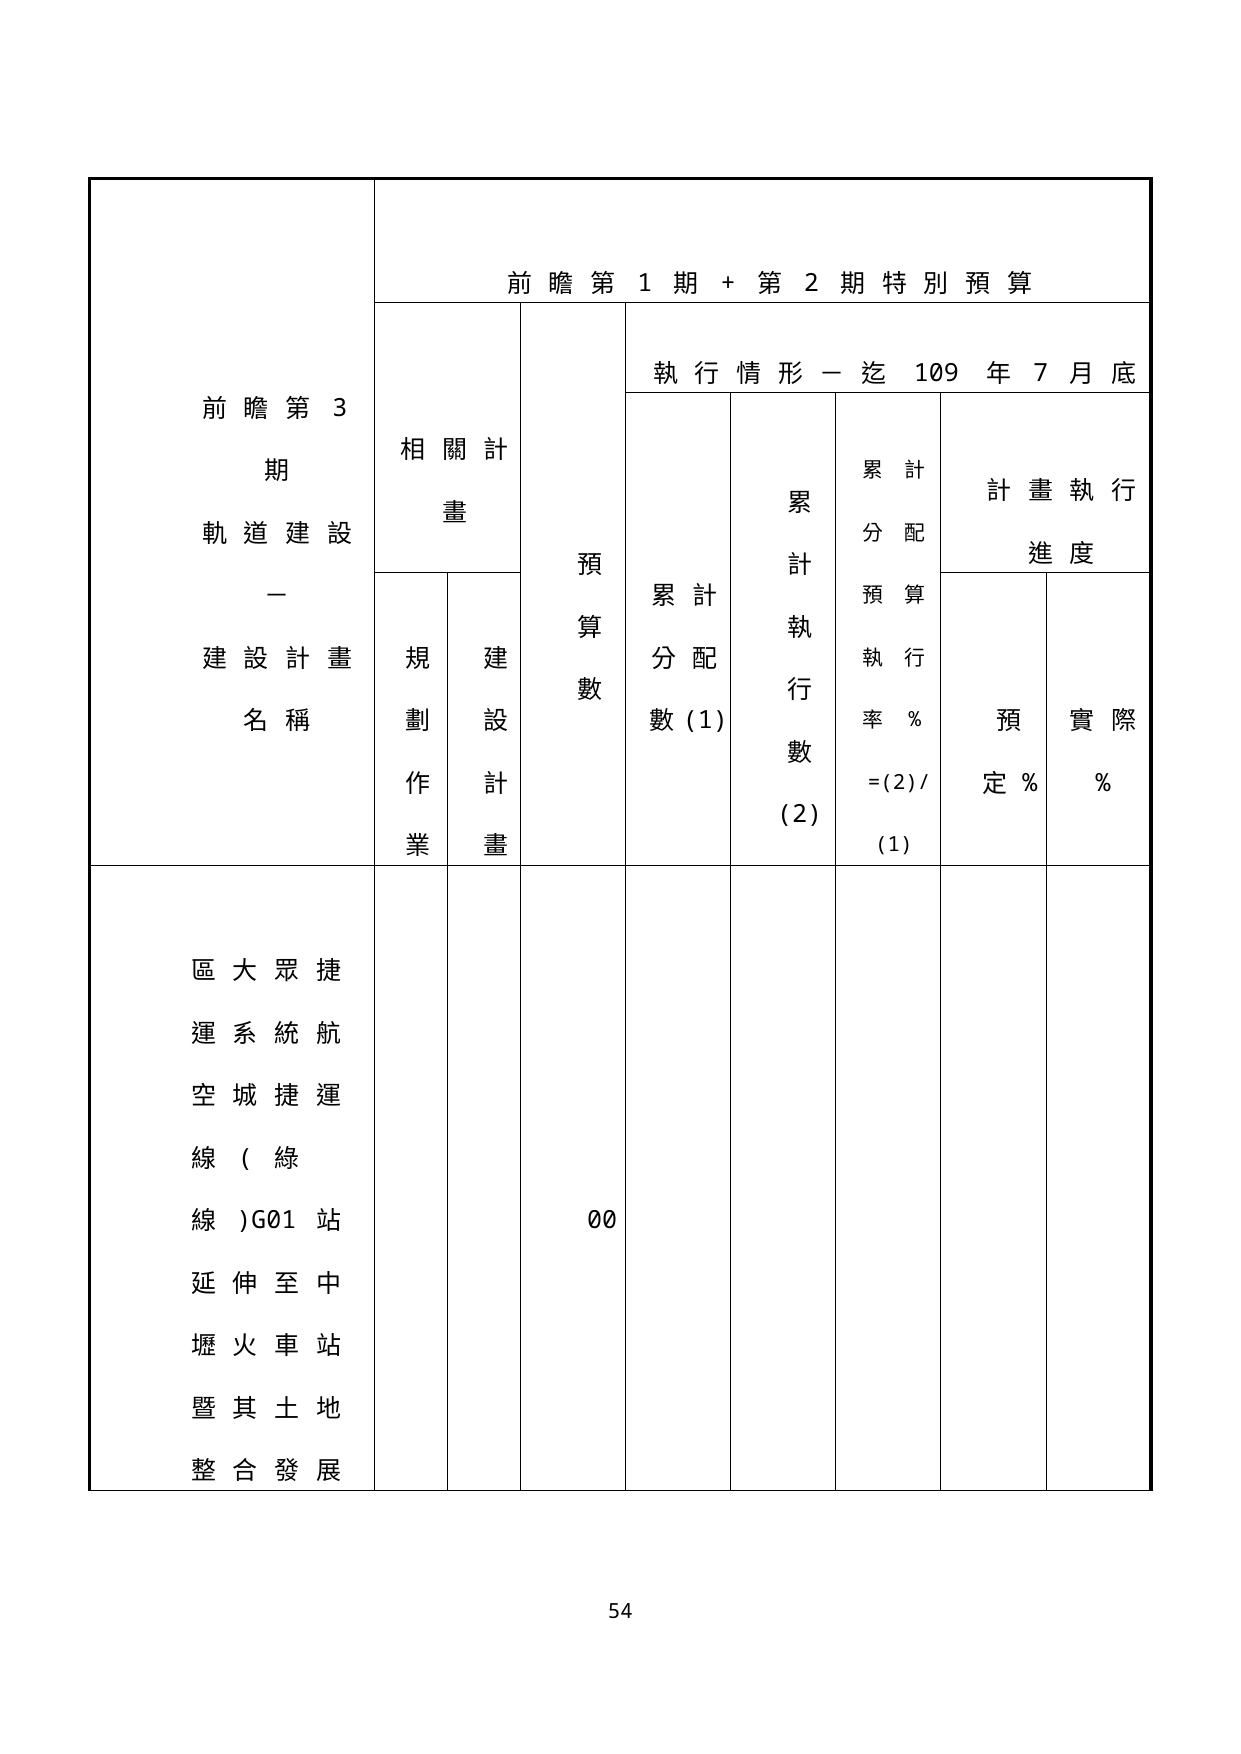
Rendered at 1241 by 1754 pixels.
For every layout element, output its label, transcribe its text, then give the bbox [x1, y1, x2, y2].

table_cell [448, 866, 520, 1490]
table_cell 預定% [941, 573, 1046, 865]
table_cell 累計執行數(2) [731, 393, 835, 865]
table_cell 累計分配數(1) [626, 393, 730, 865]
table_cell 累計分配預算執行率% =(2)/(1) [836, 393, 940, 865]
table_cell [836, 866, 940, 1490]
table_cell [1047, 866, 1149, 1490]
table_cell 執行情形－迄109年7月底 [626, 303, 1149, 392]
table_header 前瞻第3期 軌道建設－ 建設計畫名稱 [91, 180, 374, 865]
table_cell [626, 866, 730, 1490]
table_cell 區大眾捷運系統航空城捷運線(綠線)G01站延伸至中壢火車站暨其土地整合發展 [91, 866, 374, 1490]
table_cell 預算數 [521, 303, 625, 865]
table_cell [941, 866, 1046, 1490]
table_cell 00 [521, 866, 625, 1490]
table_header 前瞻第1期+第2期特別預算 [375, 180, 1149, 302]
table_cell 相關計畫 [375, 303, 520, 572]
table_cell 建設計畫 [448, 573, 520, 865]
table_cell [731, 866, 835, 1490]
table_cell 計畫執行進度 [941, 393, 1149, 572]
table_cell 規劃作業 [375, 573, 447, 865]
table_cell [375, 866, 447, 1490]
table_cell 實際% [1047, 573, 1149, 865]
